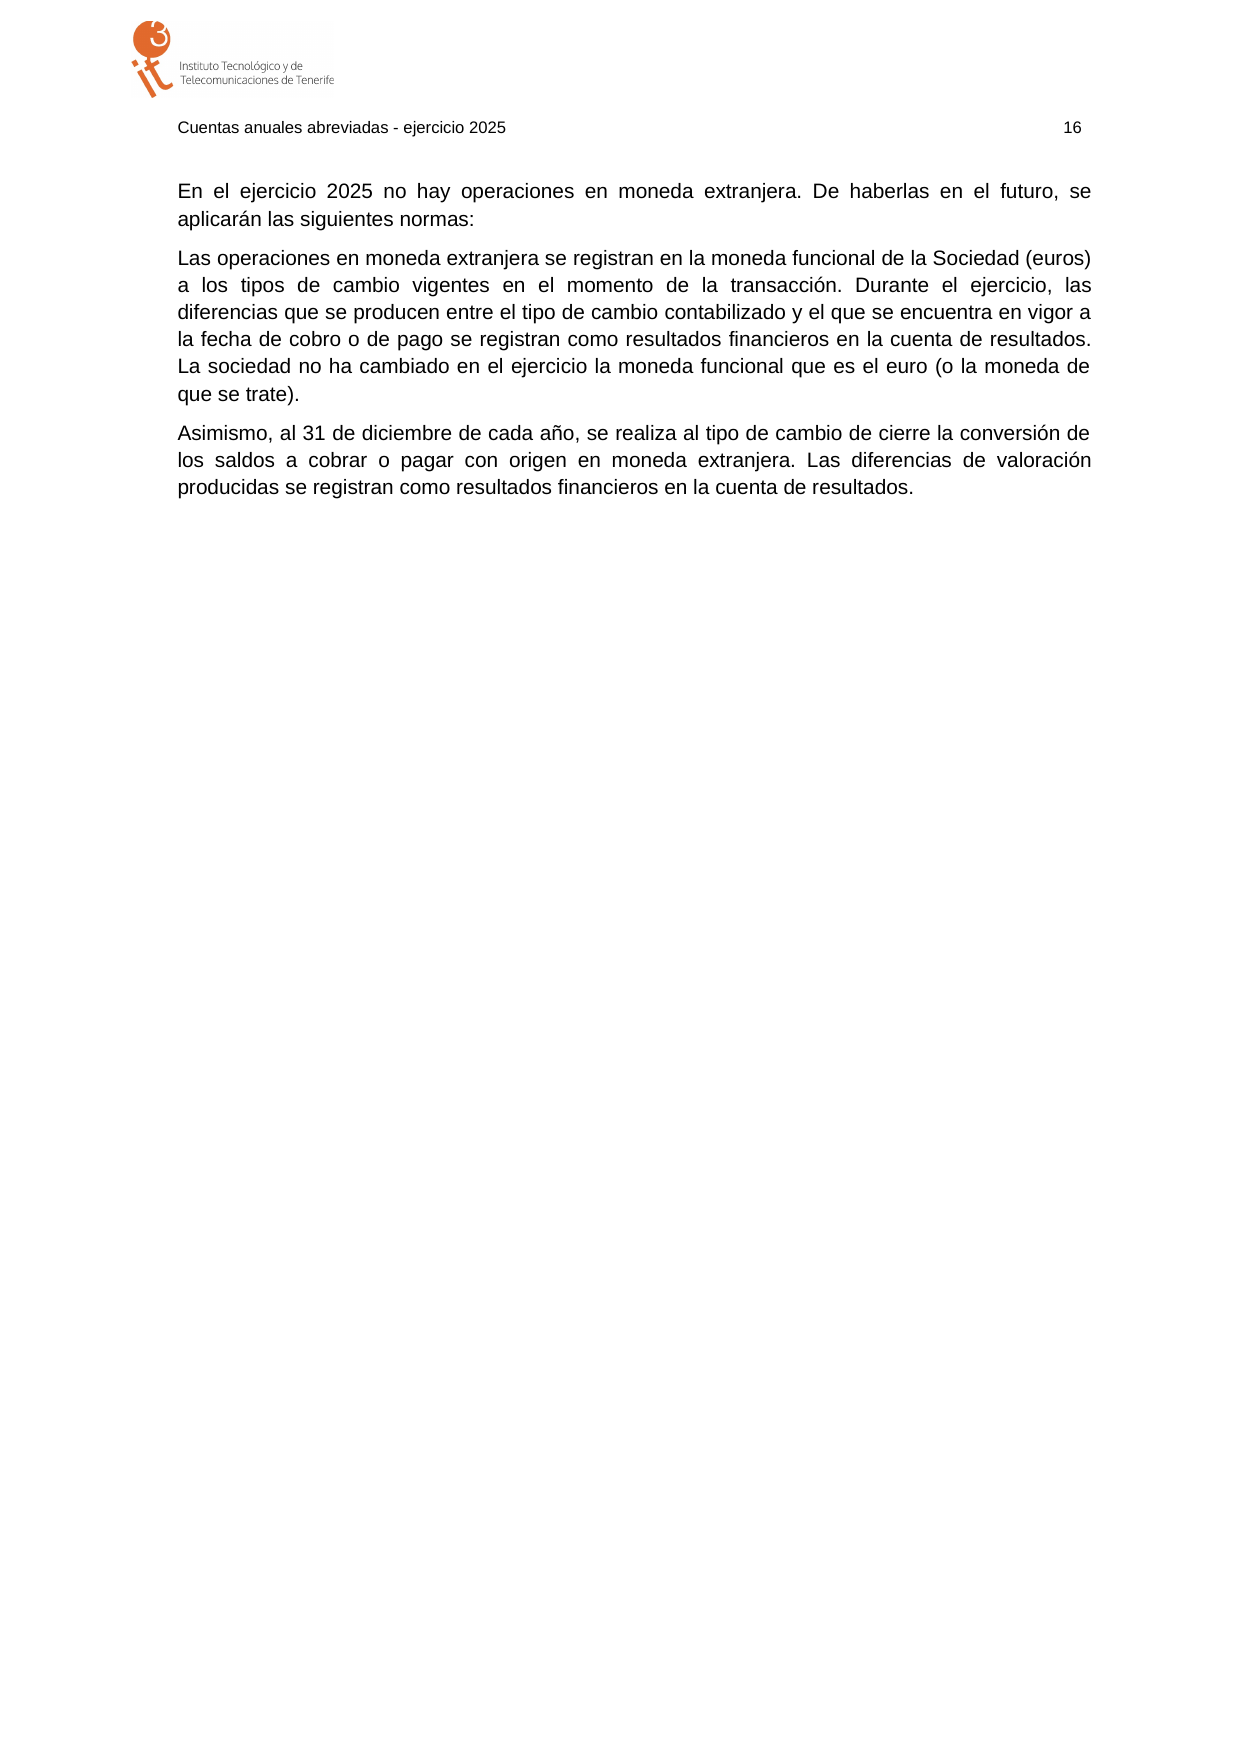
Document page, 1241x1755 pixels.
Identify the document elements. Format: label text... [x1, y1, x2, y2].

text En el ejercicio 2025 no hay operaciones en moneda extranjera. De haberlas en el futuro, se aplicarán las siguientes normas: [177, 177, 1093, 231]
text Asimismo, al 31 de diciembre de cada año, se realiza al tipo de cambio de cierre la conversión de los saldos a cobrar o pagar con origen en moneda extranjera. Las diferencias de valoración producidas se registran como resultados financieros en la cuenta de resultados. [177, 419, 1093, 500]
text Las operaciones en moneda extranjera se registran en la moneda funcional de la Sociedad (euros) a los tipos de cambio vigentes en el momento de la transacción. Durante el ejercicio, las diferencias que se producen entre el tipo de cambio contabilizado y el que se encuentra en vigor a la fecha de cobro o de pago se registran como resultados financieros en la cuenta de resultados. La sociedad no ha cambiado en el ejercicio la moneda funcional que es el euro (o la moneda de que se trate). [177, 244, 1093, 406]
